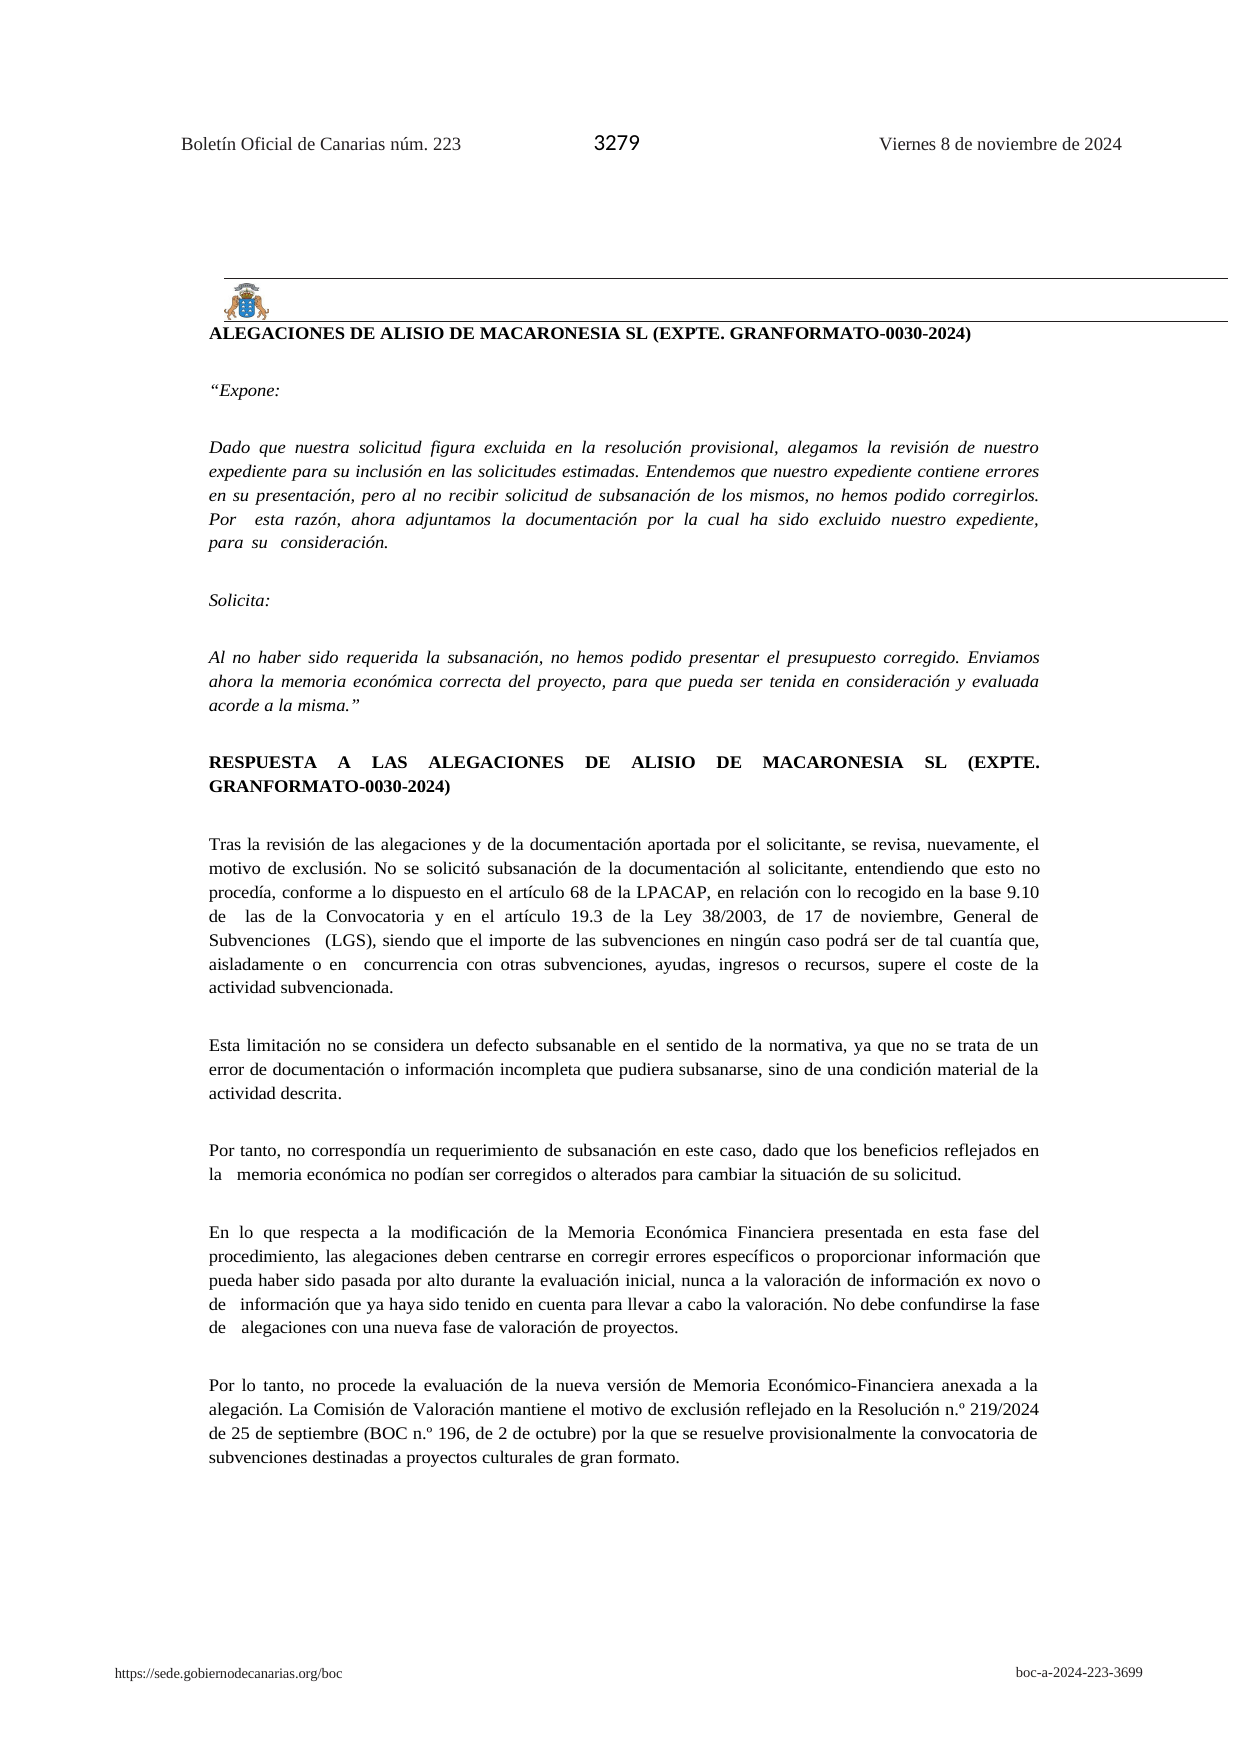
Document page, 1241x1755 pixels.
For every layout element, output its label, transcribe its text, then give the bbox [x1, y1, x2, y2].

text Dado que nuestra solicitud figura excluida en la resolución provisional, alegamos la revisión de nuestro expediente para su inclusión en las solicitudes estimadas. Entendemos que nuestro expediente contiene errores en su presentación, pero al no recibir solicitud de subsanación de los mismos, no hemos podido corregirlos. Por esta razón, ahora adjuntamos la documentación por la cual ha sido excluido nuestro expediente, para su consideración. [208, 437, 1040, 553]
text “Expone: [209, 380, 1155, 400]
text Esta limitación no se considera un defecto subsanable en el sentido de la normativa, ya que no se trata de un error de documentación o información incompleta que pudiera subsanarse, sino de una condición material de la actividad descrita. [208, 1035, 1039, 1103]
text Tras la revisión de las alegaciones y de la documentación aportada por el solicitante, se revisa, nuevamente, el motivo de exclusión. No se solicitó subsanación de la documentación al solicitante, entendiendo que esto no procedía, conforme a lo dispuesto en el artículo 68 de la LPACAP, en relación con lo recogido en la base 9.10 de las de la Convocatoria y en el artículo 19.3 de la Ley 38/2003, de 17 de noviembre, General de Subvenciones (LGS), siendo que el importe de las subvenciones en ningún caso podrá ser de tal cuantía que, aisladamente o en concurrencia con otras subvenciones, ayudas, ingresos o recursos, supere el coste de la actividad subvencionada. [208, 834, 1040, 998]
text Por tanto, no correspondía un requerimiento de subsanación en este caso, dado que los beneficios reflejados en la memoria económica no podían ser corregidos o alterados para cambiar la situación de su solicitud. [208, 1140, 1040, 1184]
text En lo que respecta a la modificación de la Memoria Económica Financiera presentada en esta fase del procedimiento, las alegaciones deben centrarse en corregir errores específicos o proporcionar información que pueda haber sido pasada por alto durante la evaluación inicial, nunca a la valoración de información ex novo o de información que ya haya sido tenido en cuenta para llevar a cabo la valoración. No debe confundirse la fase de alegaciones con una nueva fase de valoración de proyectos. [208, 1221, 1040, 1338]
subtitle ALEGACIONES DE ALISIO DE MACARONESIA SL (EXPTE. GRANFORMATO-0030-2024) [209, 287, 1155, 343]
text Por lo tanto, no procede la evaluación de la nueva versión de Memoria Económico-Financiera anexada a la alegación. La Comisión de Valoración mantiene el motivo de exclusión reflejado en la Resolución n.º 219/2024 de 25 de septiembre (BOC n.º 196, de 2 de octubre) por la que se resuelve provisionalmente la convocatoria de subvenciones destinadas a proyectos culturales de gran formato. [208, 1375, 1039, 1467]
text Al no haber sido requerida la subsanación, no hemos podido presentar el presupuesto corregido. Enviamos ahora la memoria económica correcta del proyecto, para que pueda ser tenida en consideración y evaluada acorde a la misma.” [208, 647, 1040, 715]
text Solicita: [208, 589, 1155, 610]
subtitle RESPUESTA A LAS ALEGACIONES DE ALISIO DE MACARONESIA SL (EXPTE. GRANFORMATO-0030-2024) [208, 752, 1040, 797]
